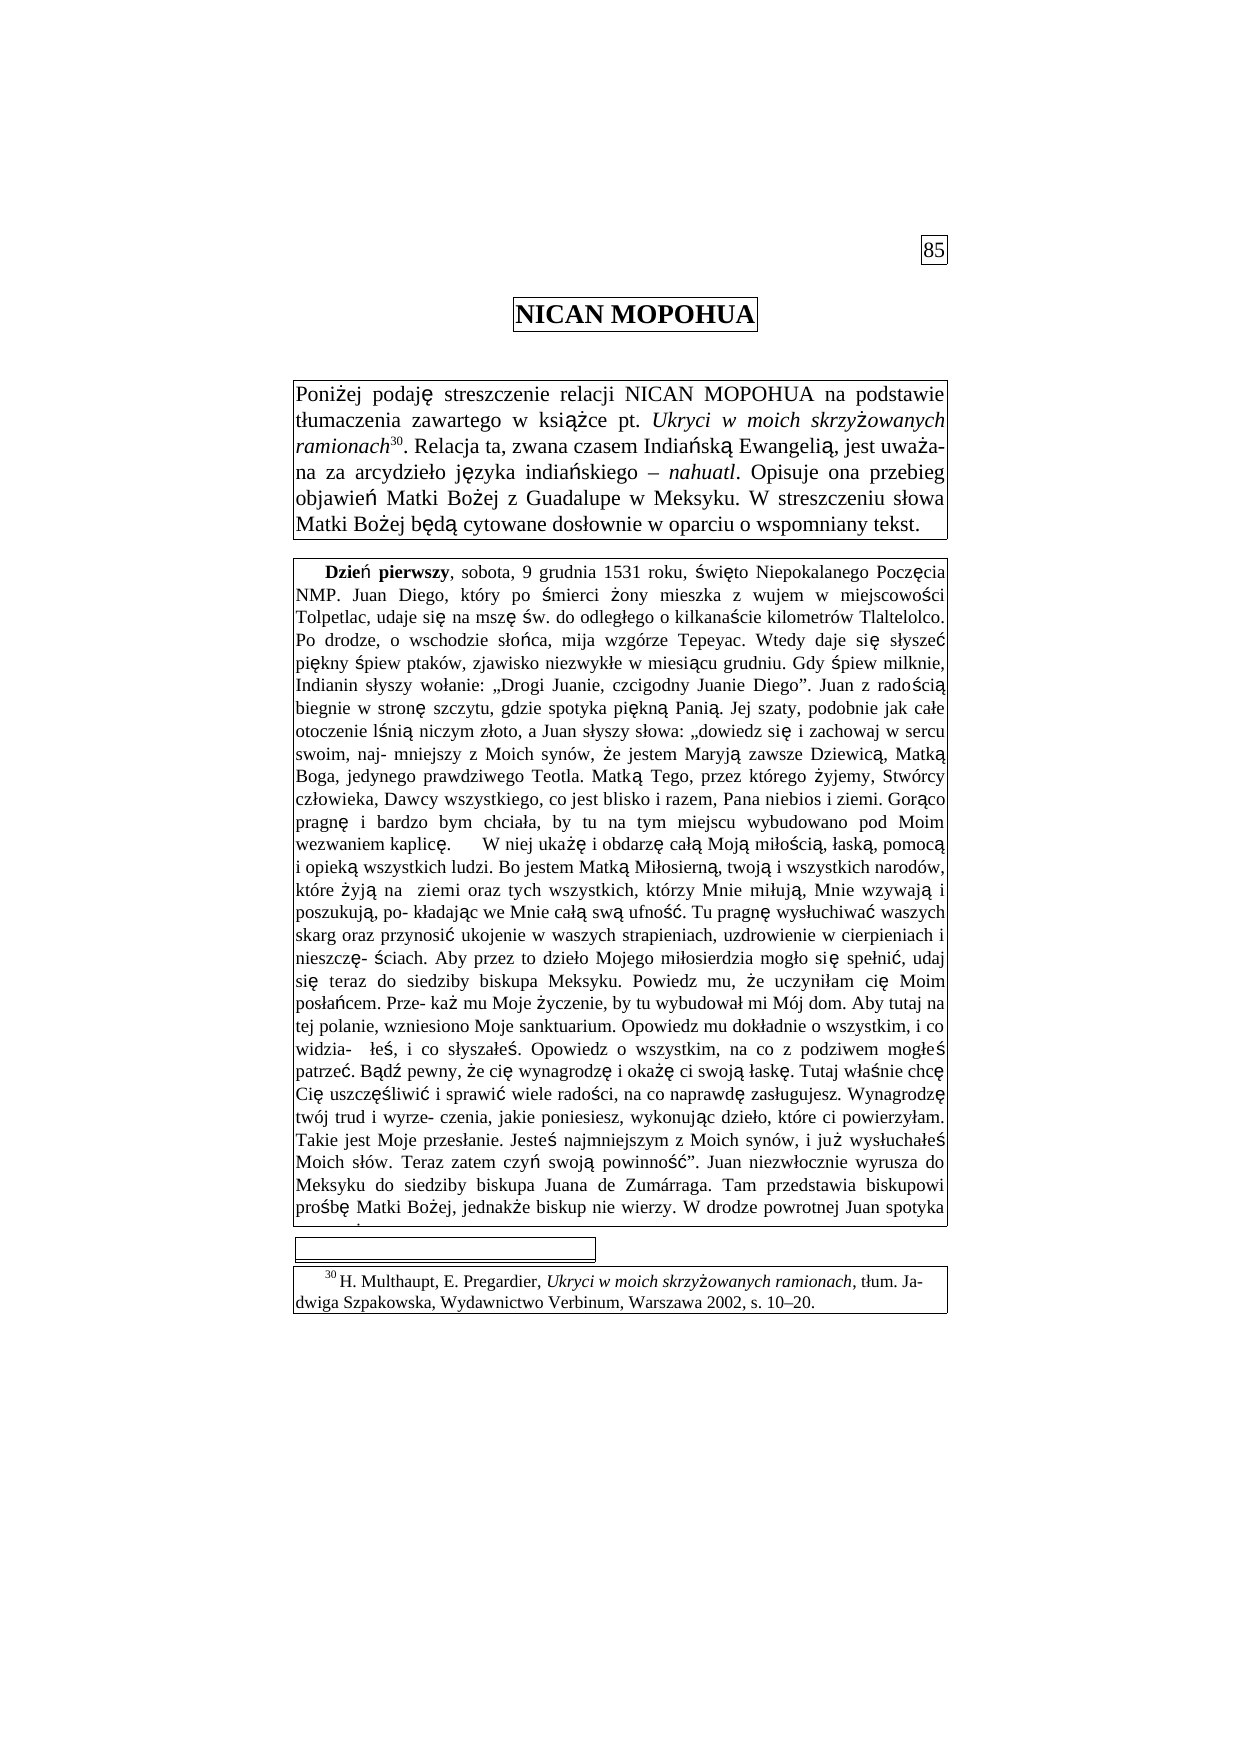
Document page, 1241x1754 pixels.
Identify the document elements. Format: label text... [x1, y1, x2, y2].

text 30 H. Multhaupt, E. Pregardier, Ukryci w moich skrzyżowanych ramionach, tłum. Ja- dwiga Szpakowska, Wydawnictwo Verbinum, Warszawa 2002, s. 10–20. [295, 1268, 947, 1312]
text NICAN MOPOHUA [515, 298, 757, 329]
text 85 [923, 237, 947, 262]
text Dzień pierwszy, sobota, 9 grudnia 1531 roku, święto Niepokalanego Poczęcia NMP. Juan Diego, który po śmierci żony mieszka z wujem w miejscowości Tolpetlac, udaje się na mszę św. do odległego o kilkanaście kilometrów Tlaltelolco. Po drodze, o wschodzie słońca, mija wzgórze Tepeyac. Wtedy daje się słyszeć piękny śpiew ptaków, zjawisko niezwykłe w miesiącu grudniu. Gdy śpiew milknie, Indianin słyszy wołanie: „Drogi Juanie, czcigodny Juanie Diego”. Juan z radością biegnie w stronę szczytu, gdzie spotyka piękną Panią. Jej szaty, podobnie jak całe otoczenie lśnią niczym złoto, a Juan słyszy słowa: „dowiedz się i zachowaj w sercu swoim, naj- mniejszy z Moich synów, że jestem Maryją zawsze Dziewicą, Matką Boga, jedynego prawdziwego Teotla. Matką Tego, przez którego żyjemy, Stwórcy człowieka, Dawcy wszystkiego, co jest blisko i razem, Pana niebios i ziemi. Gorąco pragnę i bardzo bym chciała, by tu na tym miejscu wybudowano pod Moim wezwaniem kaplicę. W niej ukażę i obdarzę całą Moją miłością, łaską, pomocą i opieką wszystkich ludzi. Bo jestem Matką Miłosierną, twoją i wszystkich narodów, które żyją na ziemi oraz tych wszystkich, którzy Mnie miłują, Mnie wzywają i poszukują, po- kładając we Mnie całą swą ufność. Tu pragnę wysłuchiwać waszych skarg oraz przynosić ukojenie w waszych strapieniach, uzdrowienie w cierpieniach i nieszczę- ściach. Aby przez to dzieło Mojego miłosierdzia mogło się spełnić, udaj się teraz do siedziby biskupa Meksyku. Powiedz mu, że uczyniłam cię Moim posłańcem. Prze- każ mu Moje życzenie, by tu wybudował mi Mój dom. Aby tutaj na tej polanie, wzniesiono Moje sanktuarium. Opowiedz mu dokładnie o wszystkim, i co widzia- łeś, i co słyszałeś. Opowiedz o wszystkim, na co z podziwem mogłeś patrzeć. Bądź pewny, że cię wynagrodzę i okażę ci swoją łaskę. Tutaj właśnie chcę Cię uszczęśliwić i sprawić wiele radości, na co naprawdę zasługujesz. Wynagrodzę twój trud i wyrze- czenia, jakie poniesiesz, wykonując dzieło, które ci powierzyłam. Takie jest Moje przesłanie. Jesteś najmniejszym z Moich synów, i już wysłuchałeś Moich słów. Teraz zatem czyń swoją powinność”. Juan niezwłocznie wyrusza do Meksyku do siedziby biskupa Juana de Zumárraga. Tam przedstawia biskupowi prośbę Matki Bożej, jednakże biskup nie wierzy. W drodze powrotnej Juan spotyka ponownie [295, 561, 945, 1226]
text Poniżej podaję streszczenie relacji NICAN MOPOHUA na podstawie tłumaczenia zawartego w książce pt. Ukryci w moich skrzyżowanych ramionach30. Relacja ta, zwana czasem Indiańską Ewangelią, jest uważa- na za arcydzieło języka indiańskiego – nahuatl. Opisuje ona przebieg objawień Matki Bożej z Guadalupe w Meksyku. W streszczeniu słowa Matki Bożej będą cytowane dosłownie w oparciu o wspomniany tekst. [295, 381, 945, 537]
